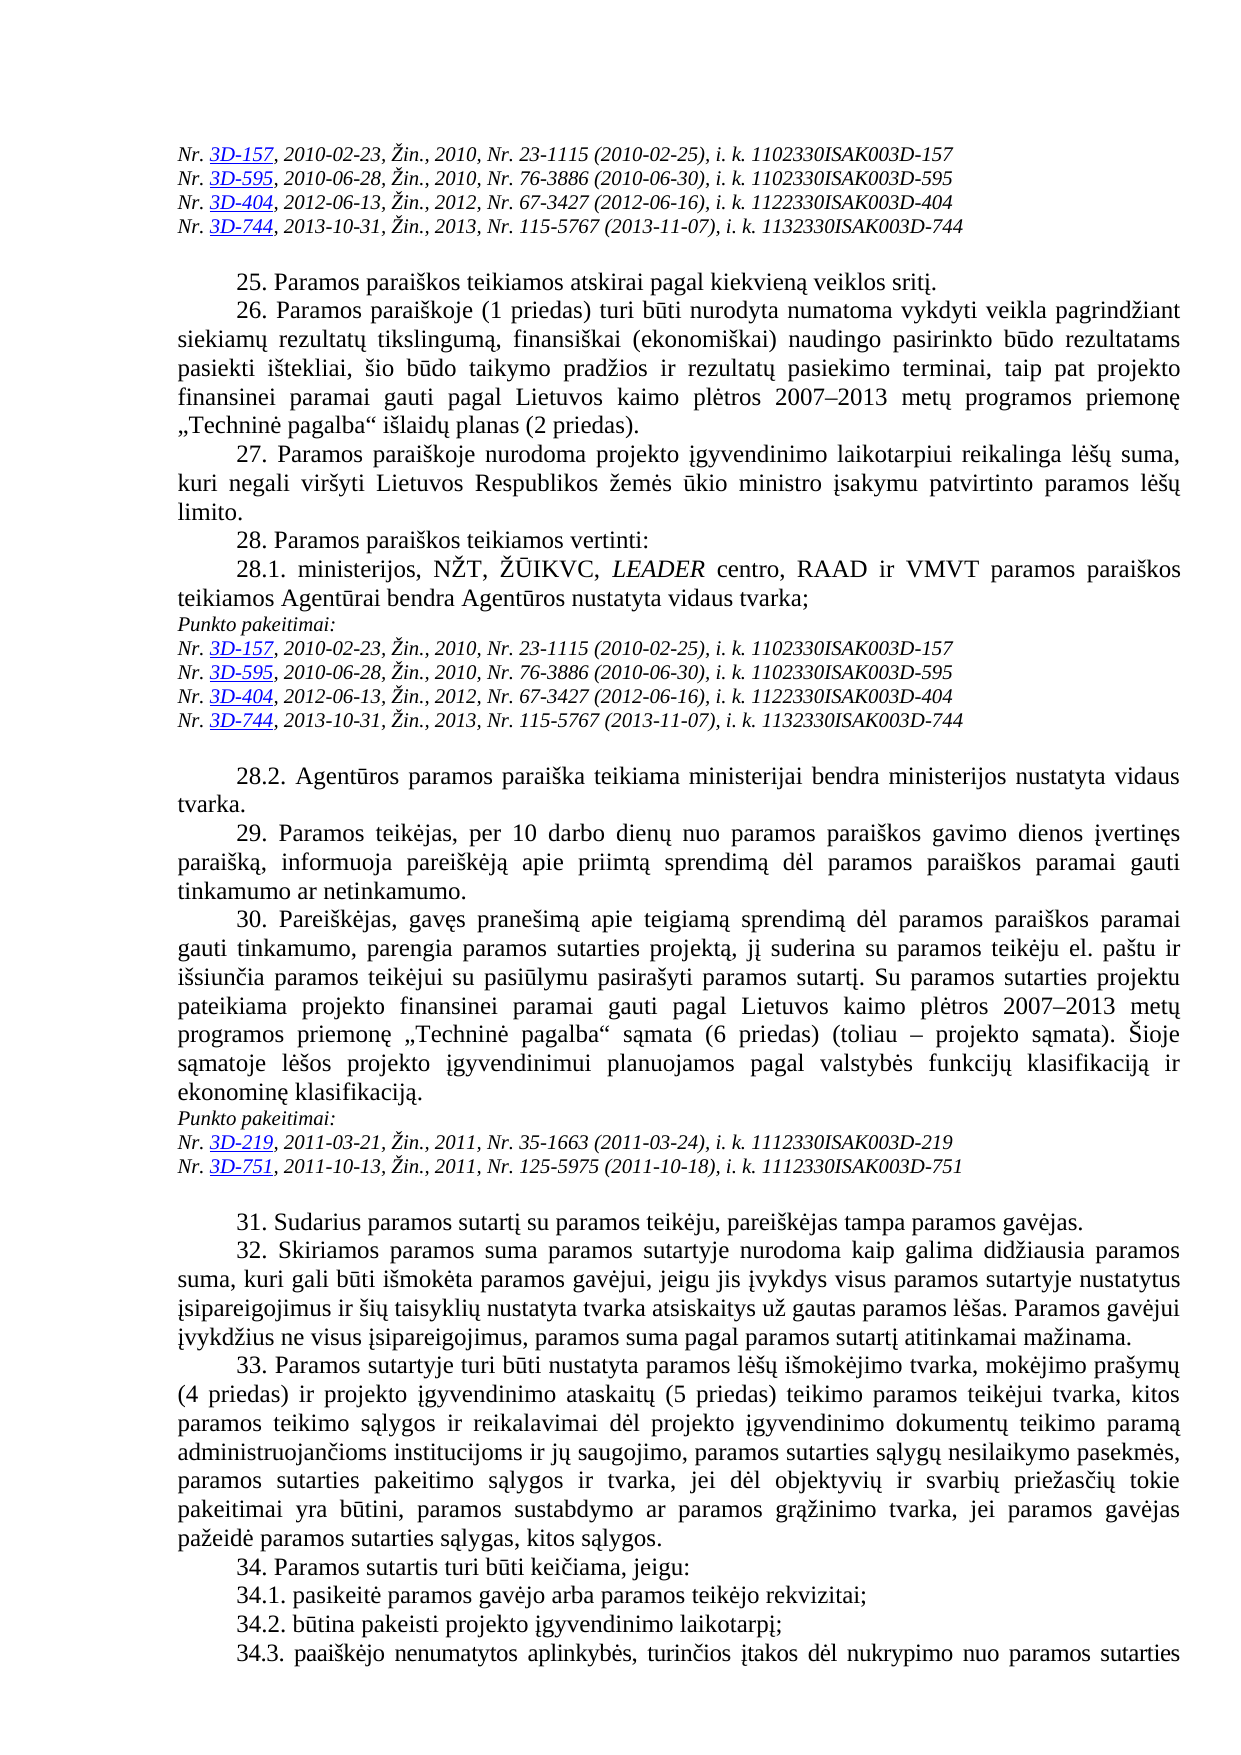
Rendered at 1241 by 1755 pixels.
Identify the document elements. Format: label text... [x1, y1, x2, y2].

text 33. Paramos sutartyje turi būti nustatyta paramos lėšų išmokėjimo tvarka, mokėjimo prašymų (4 priedas) ir projekto įgyvendinimo ataskaitų (5 priedas) teikimo paramos teikėjui tvarka, kitos paramos teikimo sąlygos ir reikalavimai dėl projekto įgyvendinimo dokumentų teikimo paramą administruojančioms institucijoms ir jų saugojimo, paramos sutarties sąlygų nesilaikymo pasekmės, paramos sutarties pakeitimo sąlygos ir tvarka, jei dėl objektyvių ir svarbių priežasčių tokie pakeitimai yra būtini, paramos sustabdymo ar paramos grąžinimo tvarka, jei paramos gavėjas pažeidė paramos sutarties sąlygas, kitos sąlygos. [177, 1351, 1181, 1552]
text 30. Pareiškėjas, gavęs pranešimą apie teigiamą sprendimą dėl paramos paraiškos paramai gauti tinkamumo, parengia paramos sutarties projektą, jį suderina su paramos teikėju el. paštu ir išsiunčia paramos teikėjui su pasiūlymu pasirašyti paramos sutartį. Su paramos sutarties projektu pateikiama projekto finansinei paramai gauti pagal Lietuvos kaimo plėtros 2007–2013 metų programos priemonę „Techninė pagalba“ sąmata (6 priedas) (toliau – projekto sąmata). Šioje sąmatoje lėšos projekto įgyvendinimui planuojamos pagal valstybės funkcijų klasifikaciją ir ekonominę klasifikaciją. [177, 904, 1181, 1106]
text 34.3. paaiškėjo nenumatytos aplinkybės, turinčios įtakos dėl nukrypimo nuo paramos sutarties [177, 1638, 1181, 1667]
text Nr. 3D-595, 2010-06-28, Žin., 2010, Nr. 76-3886 (2010-06-30), i. k. 1102330ISAK003D-595 [177, 660, 1181, 684]
text 34.2. būtina pakeisti projekto įgyvendinimo laikotarpį; [177, 1609, 1181, 1638]
text 31. Sudarius paramos sutartį su paramos teikėju, pareiškėjas tampa paramos gavėjas. [177, 1207, 1181, 1236]
text 26. Paramos paraiškoje (1 priedas) turi būti nurodyta numatoma vykdyti veikla pagrindžiant siekiamų rezultatų tikslingumą, finansiškai (ekonomiškai) naudingo pasirinkto būdo rezultatams pasiekti ištekliai, šio būdo taikymo pradžios ir rezultatų pasiekimo terminai, taip pat projekto finansinei paramai gauti pagal Lietuvos kaimo plėtros 2007–2013 metų programos priemonę „Techninė pagalba“ išlaidų planas (2 priedas). [177, 296, 1181, 439]
text 34. Paramos sutartis turi būti keičiama, jeigu: [177, 1552, 1181, 1581]
text 28.2. Agentūros paramos paraiška teikiama ministerijai bendra ministerijos nustatyta vidaus tvarka. [177, 761, 1181, 818]
text 29. Paramos teikėjas, per 10 darbo dienų nuo paramos paraiškos gavimo dienos įvertinęs paraišką, informuoja pareiškėją apie priimtą sprendimą dėl paramos paraiškos paramai gauti tinkamumo ar netinkamumo. [177, 818, 1181, 904]
text Nr. 3D-157, 2010-02-23, Žin., 2010, Nr. 23-1115 (2010-02-25), i. k. 1102330ISAK003D-157 [177, 142, 1181, 166]
text Nr. 3D-744, 2013-10-31, Žin., 2013, Nr. 115-5767 (2013-11-07), i. k. 1132330ISAK003D-744 [177, 708, 1181, 732]
text Punkto pakeitimai: [177, 1106, 1181, 1130]
text Nr. 3D-404, 2012-06-13, Žin., 2012, Nr. 67-3427 (2012-06-16), i. k. 1122330ISAK003D-404 [177, 684, 1181, 708]
text 34.1. pasikeitė paramos gavėjo arba paramos teikėjo rekvizitai; [177, 1581, 1181, 1609]
text 25. Paramos paraiškos teikiamos atskirai pagal kiekvieną veiklos sritį. [177, 267, 1181, 296]
text 28.1. ministerijos, NŽT, ŽŪIKVC, LEADER centro, RAAD ir VMVT paramos paraiškos teikiamos Agentūrai bendra Agentūros nustatyta vidaus tvarka; [177, 554, 1181, 612]
text Nr. 3D-744, 2013-10-31, Žin., 2013, Nr. 115-5767 (2013-11-07), i. k. 1132330ISAK003D-744 [177, 214, 1181, 238]
text 27. Paramos paraiškoje nurodoma projekto įgyvendinimo laikotarpiui reikalinga lėšų suma, kuri negali viršyti Lietuvos Respublikos žemės ūkio ministro įsakymu patvirtinto paramos lėšų limito. [177, 439, 1181, 526]
text Nr. 3D-219, 2011-03-21, Žin., 2011, Nr. 35-1663 (2011-03-24), i. k. 1112330ISAK003D-219 [177, 1130, 1181, 1154]
text Nr. 3D-157, 2010-02-23, Žin., 2010, Nr. 23-1115 (2010-02-25), i. k. 1102330ISAK003D-157 [177, 636, 1181, 660]
text 28. Paramos paraiškos teikiamos vertinti: [177, 526, 1181, 554]
text Nr. 3D-404, 2012-06-13, Žin., 2012, Nr. 67-3427 (2012-06-16), i. k. 1122330ISAK003D-404 [177, 190, 1181, 214]
text Nr. 3D-595, 2010-06-28, Žin., 2010, Nr. 76-3886 (2010-06-30), i. k. 1102330ISAK003D-595 [177, 166, 1181, 190]
text Punkto pakeitimai: [177, 612, 1181, 636]
text Nr. 3D-751, 2011-10-13, Žin., 2011, Nr. 125-5975 (2011-10-18), i. k. 1112330ISAK003D-751 [177, 1154, 1181, 1178]
text 32. Skiriamos paramos suma paramos sutartyje nurodoma kaip galima didžiausia paramos suma, kuri gali būti išmokėta paramos gavėjui, jeigu jis įvykdys visus paramos sutartyje nustatytus įsipareigojimus ir šių taisyklių nustatyta tvarka atsiskaitys už gautas paramos lėšas. Paramos gavėjui įvykdžius ne visus įsipareigojimus, paramos suma pagal paramos sutartį atitinkamai mažinama. [177, 1236, 1181, 1351]
